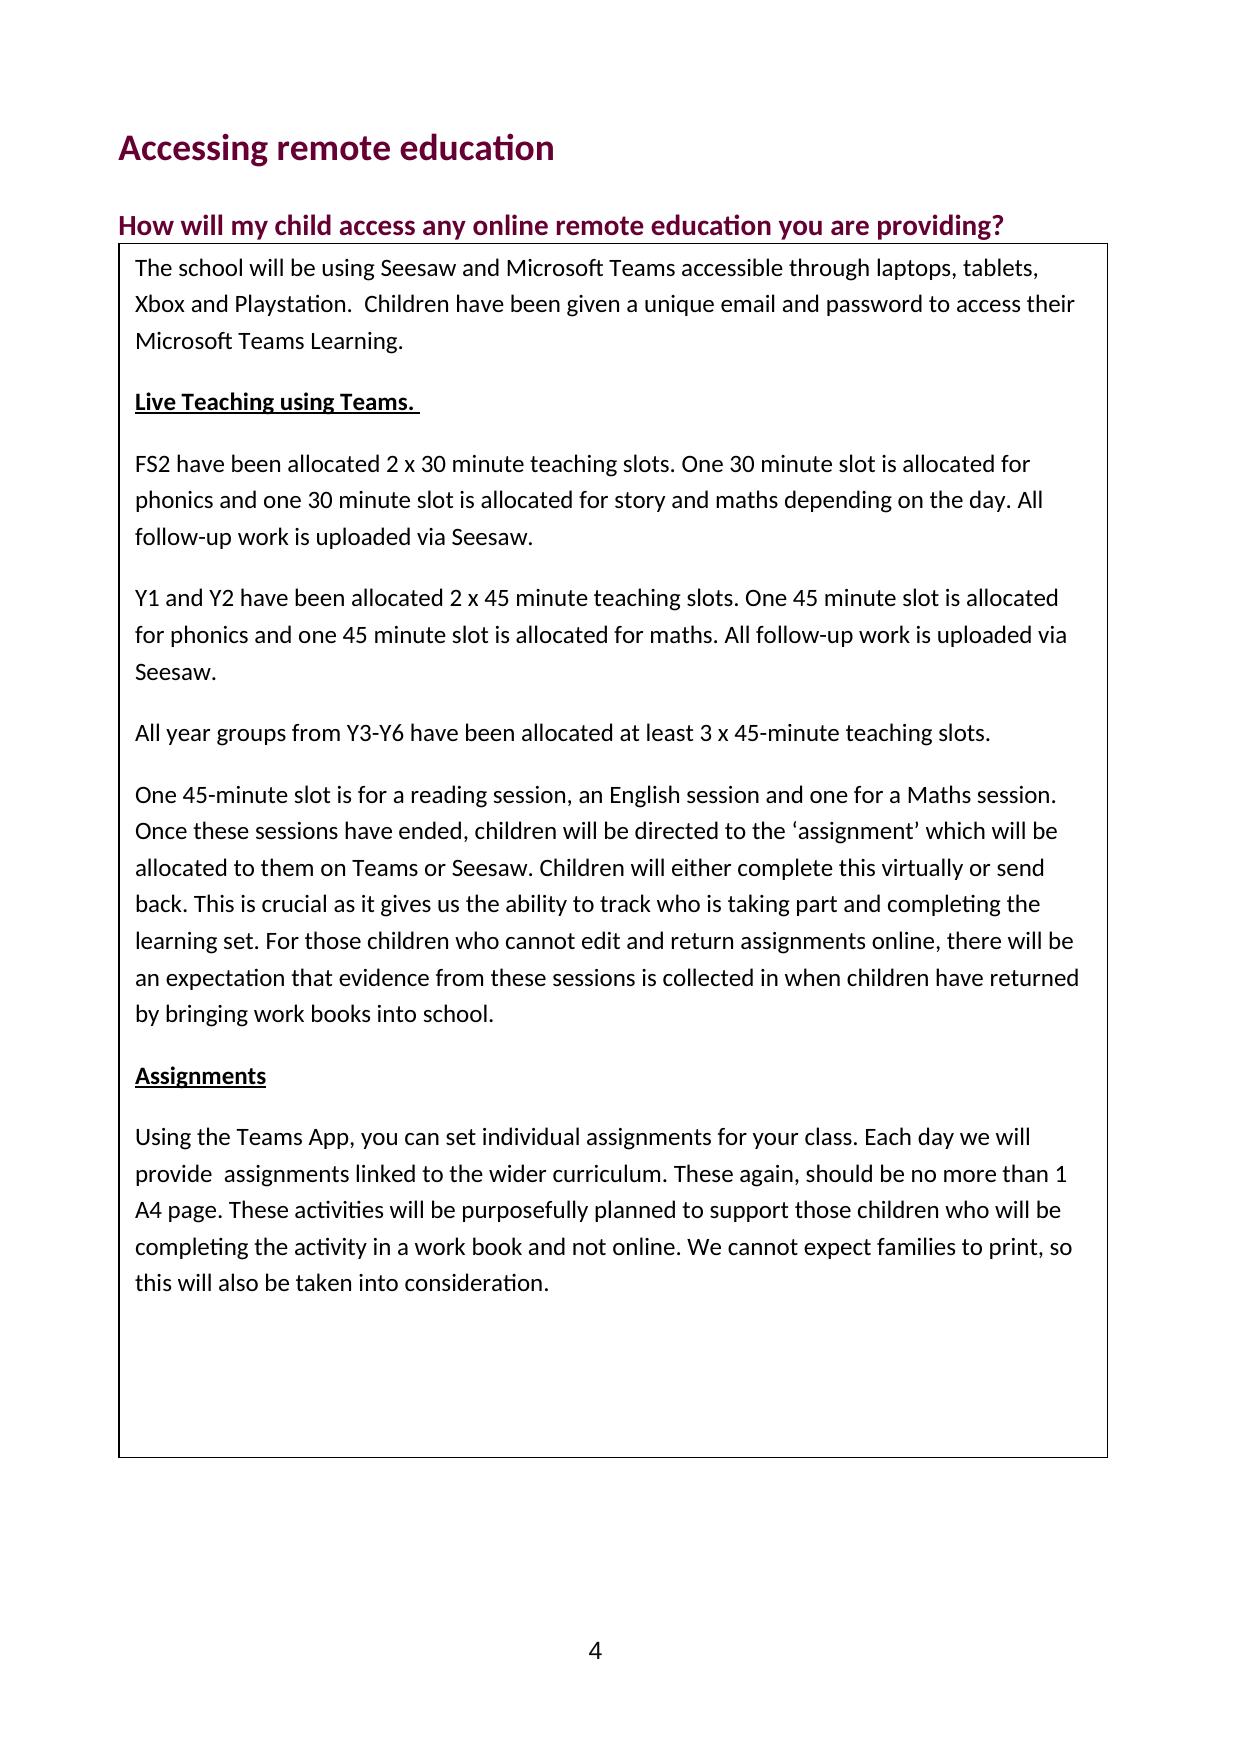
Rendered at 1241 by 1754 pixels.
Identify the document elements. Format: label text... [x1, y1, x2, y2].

text All year groups from Y3-Y6 have been allocated at least 3 x 45-minute teaching slots. [135, 717, 1092, 748]
text Live Teaching using Teams. [135, 386, 1092, 417]
subtitle Accessing remote education [118, 124, 1107, 169]
text Assignments [135, 1060, 1092, 1090]
subtitle How will my child access any online remote education you are providing? [118, 207, 1107, 243]
text The school will be using Seesaw and Microsoft Teams accessible through laptops, tablets, Xbox and Playstation. Children have been given a unique email and password to access their Microsoft Teams Learning. [135, 252, 1092, 355]
text One 45-minute slot is for a reading session, an English session and one for a Maths session. Once these sessions have ended, children will be directed to the ‘assignment’ which will be allocated to them on Teams or Seesaw. Children will either complete this virtually or send back. This is crucial as it gives us the ability to track who is taking part and completing the learning set. For those children who cannot edit and return assignments online, there will be an expectation that evidence from these sessions is collected in when children have returned by bringing work books into school. [135, 779, 1092, 1029]
text FS2 have been allocated 2 x 30 minute teaching slots. One 30 minute slot is allocated for phonics and one 30 minute slot is allocated for story and maths depending on the day. All follow-up work is uploaded via Seesaw. [135, 448, 1092, 552]
text Using the Teams App, you can set individual assignments for your class. Each day we will provide assignments linked to the wider curriculum. These again, should be no more than 1 A4 page. These activities will be purposefully planned to support those children who will be completing the activity in a work book and not online. We cannot expect families to print, so this will also be taken into consideration. [135, 1121, 1092, 1298]
text Y1 and Y2 have been allocated 2 x 45 minute teaching slots. One 45 minute slot is allocated for phonics and one 45 minute slot is allocated for maths. All follow-up work is uploaded via Seesaw. [135, 583, 1092, 686]
